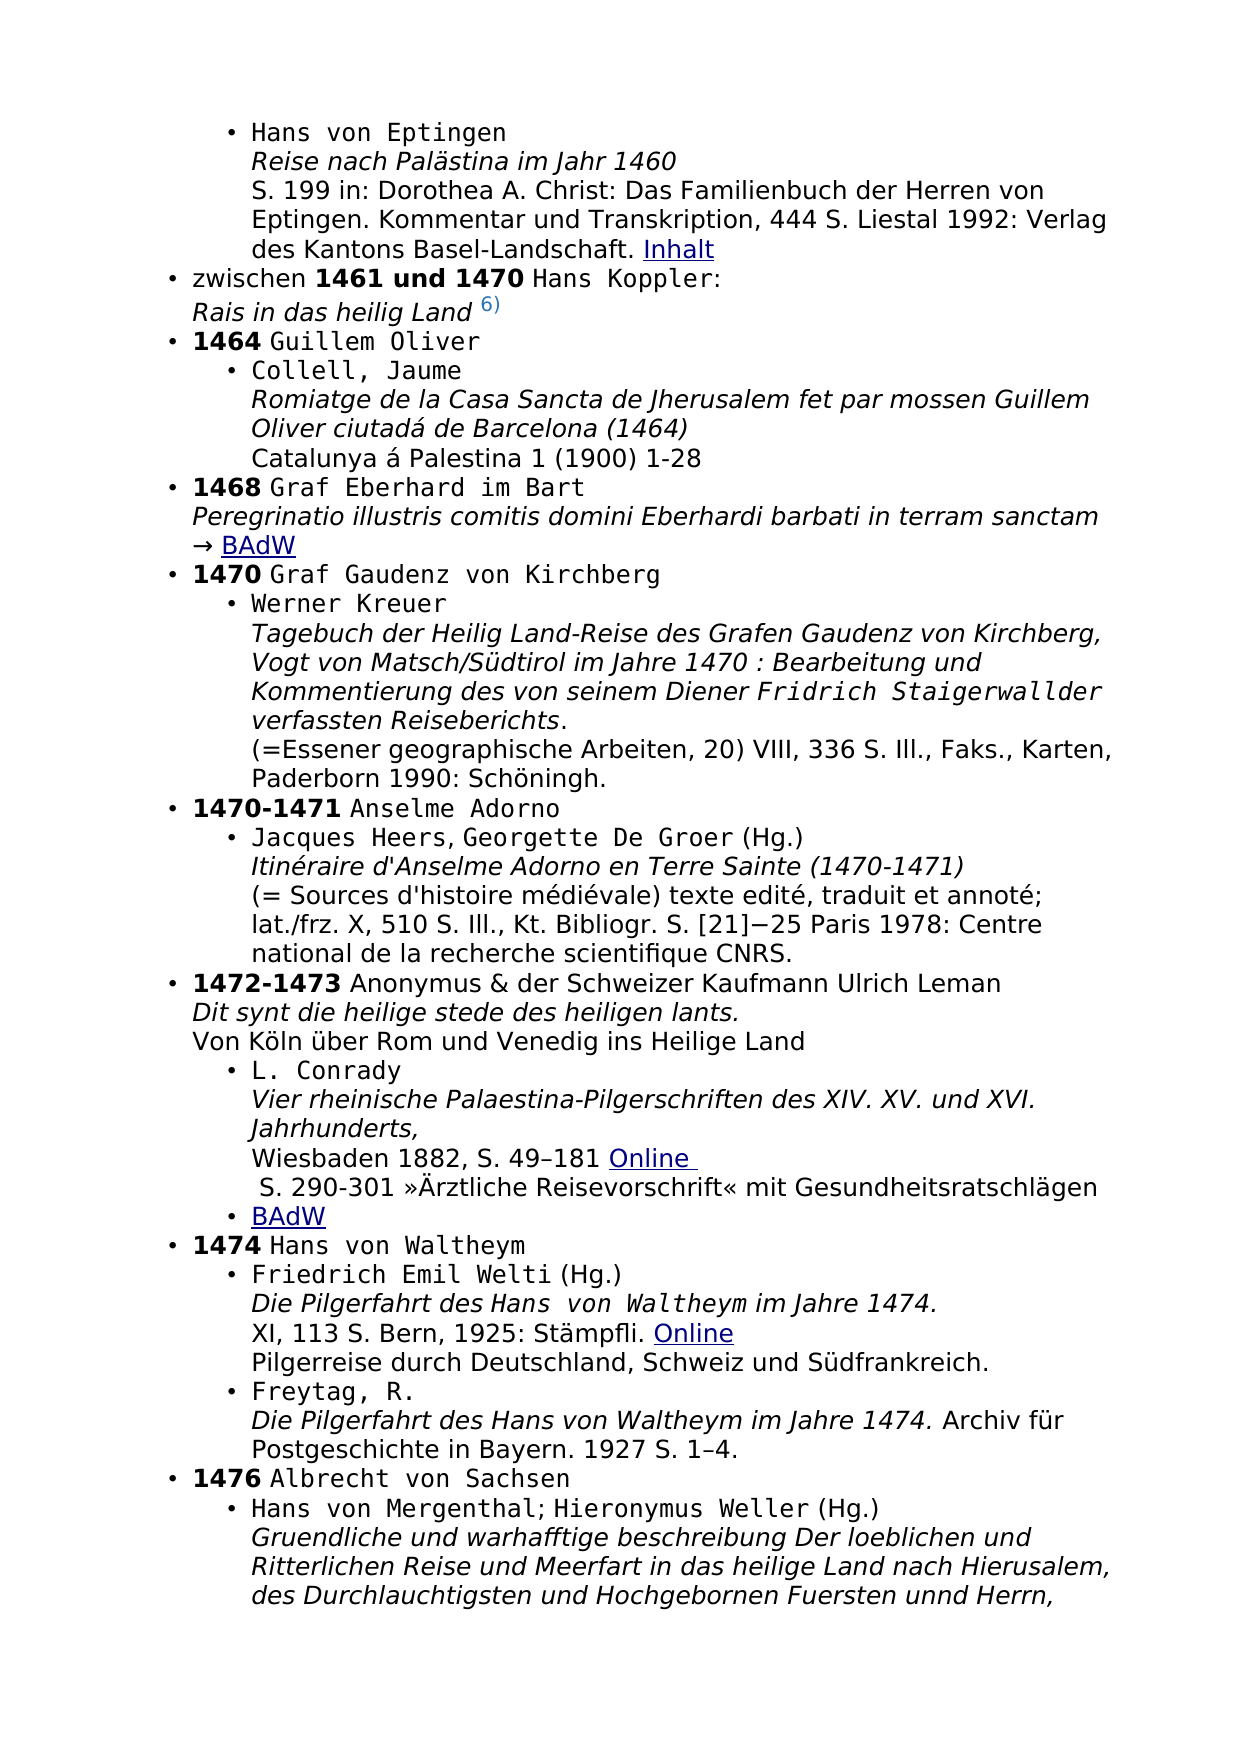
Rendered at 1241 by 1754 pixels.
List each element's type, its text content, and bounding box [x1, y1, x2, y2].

list 1464 Guillem Oliver [177, 327, 1122, 356]
list Friedrich Emil Welti (Hg.) Die Pilgerfahrt des Hans von Waltheym im Jahre 1474. XI, 113 S. Bern, 1925: Stämpfli. Online Pilgerreise durch Deutschland, Schweiz und Südfrankreich. [236, 1261, 1122, 1377]
list Freytag, R. Die Pilgerfahrt des Hans von Waltheym im Jahre 1474. Archiv für Postgeschichte in Bayern. 1927 S. 1–4. [236, 1377, 1122, 1465]
list Hans von Mergenthal; Hieronymus Weller (Hg.) Gruendliche und warhafftige beschreibung Der loeblichen und Ritterlichen Reise und Meerfart in das heilige Land nach Hierusalem, des Durchlauchtigsten und Hochgebornen Fuersten unnd Herrn, [236, 1494, 1122, 1611]
list 1468 Graf Eberhard im Bart Peregrinatio illustris comitis domini Eberhardi barbati in terram sanctam → BAdW [177, 473, 1122, 561]
list 1476 Albrecht von Sachsen [177, 1465, 1122, 1494]
list zwischen 1461 und 1470 Hans Koppler: Rais in das heilig Land 6) [177, 264, 1122, 327]
list BAdW [236, 1202, 1122, 1231]
list Collell, Jaume Romiatge de la Casa Sancta de Jherusalem fet par mossen Guillem Oliver ciutadá de Barcelona (1464) Catalunya á Palestina 1 (1900) 1-28 [236, 356, 1122, 473]
list 1474 Hans von Waltheym [177, 1231, 1122, 1261]
list Hans von Eptingen Reise nach Palästina im Jahr 1460 S. 199 in: Dorothea A. Christ: Das Familienbuch der Herren von Eptingen. Kommentar und Transkription, 444 S. Liestal 1992: Verlag des Kantons Basel-Landschaft. Inhalt [236, 118, 1122, 264]
list Jacques Heers, Georgette De Groer (Hg.) Itinéraire d'Anselme Adorno en Terre Sainte (1470-1471) (= Sources d'histoire médiévale) texte edité, traduit et annoté; lat./frz. X, 510 S. Ill., Kt. Bibliogr. S. [21]−25 Paris 1978: Centre national de la recherche scientifique CNRS. [236, 823, 1122, 969]
list 1472-1473 Anonymus & der Schweizer Kaufmann Ulrich Leman Dit synt die heilige stede des heiligen lants. Von Köln über Rom und Venedig ins Heilige Land [177, 969, 1122, 1056]
list 1470-1471 Anselme Adorno [177, 794, 1122, 823]
list 1470 Graf Gaudenz von Kirchberg [177, 561, 1122, 590]
list Werner Kreuer Tagebuch der Heilig Land-Reise des Grafen Gaudenz von Kirchberg, Vogt von Matsch/Südtirol im Jahre 1470 : Bearbeitung und Kommentierung des von seinem Diener Fridrich Staigerwallder verfassten Reiseberichts. (=Essener geographische Arbeiten, 20) VIII, 336 S. Ill., Faks., Karten, Paderborn 1990: Schöningh. [236, 590, 1122, 794]
list L. Conrady Vier rheinische Palaestina-Pilgerschriften des XIV. XV. und XVI. Jahrhunderts, Wiesbaden 1882, S. 49–181 Online S. 290-301 »Ärztliche Reisevorschrift« mit Gesundheitsratschlägen [236, 1056, 1122, 1202]
